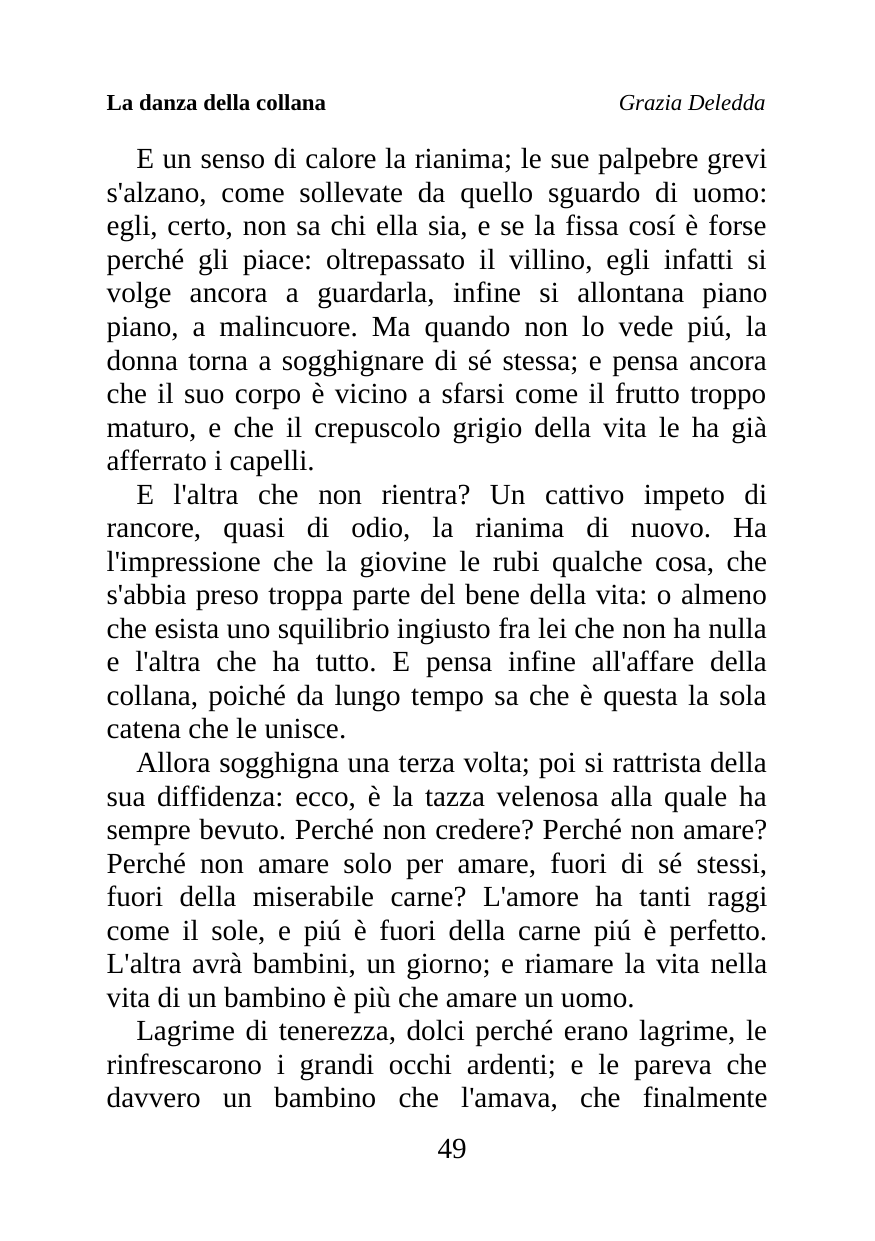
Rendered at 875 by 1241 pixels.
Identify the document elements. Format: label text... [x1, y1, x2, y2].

text E l'altra che non rientra? Un cattivo impeto di rancore, quasi di odio, la rianima di nuovo. Ha l'impressione che la giovine le rubi qualche cosa, che s'abbia preso troppa parte del bene della vita: o almeno che esista uno squilibrio ingiusto fra lei che non ha nulla e l'altra che ha tutto. E pensa infine all'affare della collana, poiché da lungo tempo sa che è questa la sola catena che le unisce. [106, 477, 768, 745]
text E un senso di calore la rianima; le sue palpebre grevi s'alzano, come sollevate da quello sguardo di uomo: egli, certo, non sa chi ella sia, e se la fissa cosí è forse perché gli piace: oltrepassato il villino, egli infatti si volge ancora a guardarla, infine si allontana piano piano, a malincuore. Ma quando non lo vede piú, la donna torna a sogghignare di sé stessa; e pensa ancora che il suo corpo è vicino a sfarsi come il frutto troppo maturo, e che il crepuscolo grigio della vita le ha già afferrato i capelli. [106, 141, 768, 477]
text Lagrime di tenerezza, dolci perché erano lagrime, le rinfrescarono i grandi occhi ardenti; e le pareva che davvero un bambino che l'amava, che finalmente [106, 1013, 768, 1114]
text Allora sogghigna una terza volta; poi si rattrista della sua diffidenza: ecco, è la tazza velenosa alla quale ha sempre bevuto. Perché non credere? Perché non amare? Perché non amare solo per amare, fuori di sé stessi, fuori della miserabile carne? L'amore ha tanti raggi come il sole, e piú è fuori della carne piú è perfetto. L'altra avrà bambini, un giorno; e riamare la vita nella vita di un bambino è più che amare un uomo. [106, 745, 768, 1013]
